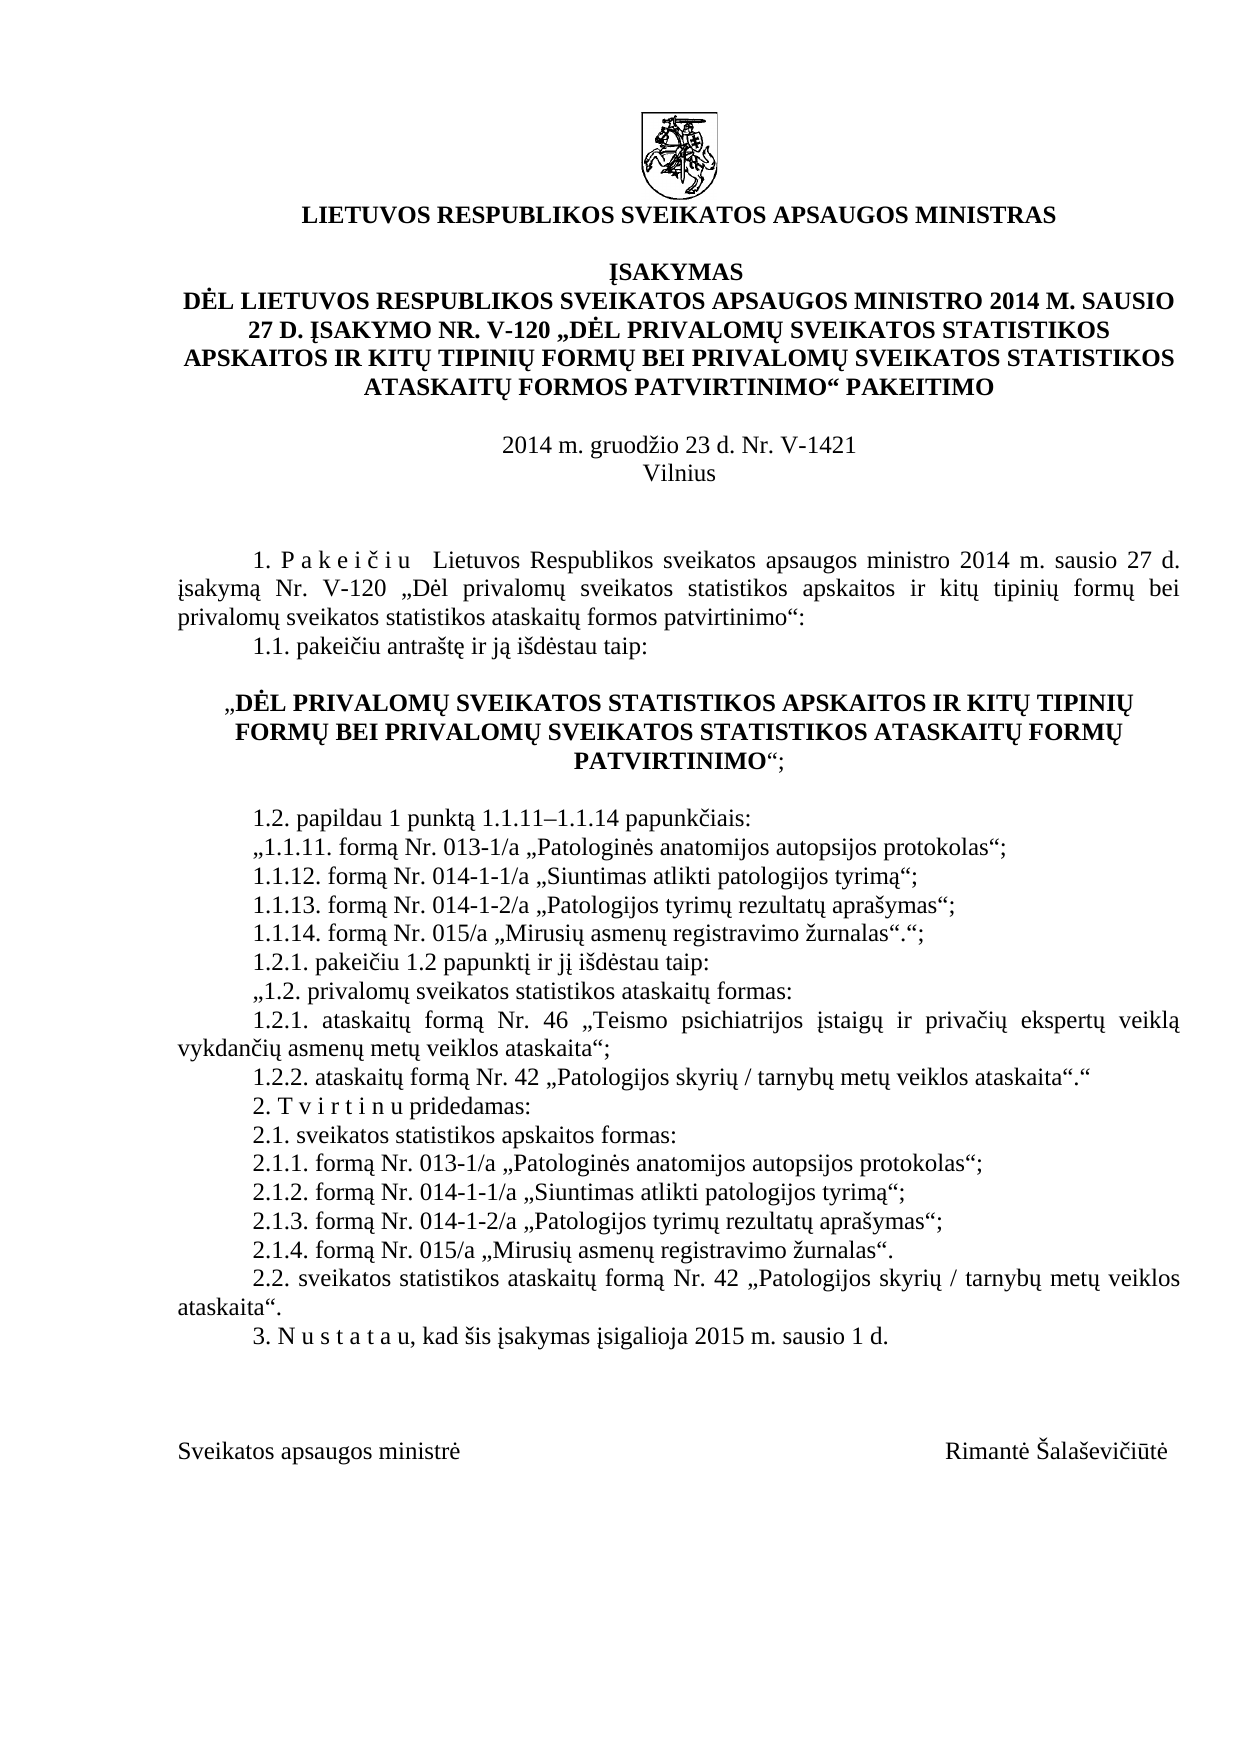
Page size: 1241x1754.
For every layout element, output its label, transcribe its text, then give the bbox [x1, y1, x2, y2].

text 1.2.1. ataskaitų formą Nr. 46 „Teismo psichiatrijos įstaigų ir privačių ekspertų veiklą vykdančių asmenų metų veiklos ataskaita“; [177, 1005, 1181, 1062]
text 1.1.14. formą Nr. 015/a „Mirusių asmenų registravimo žurnalas“.“; [177, 918, 1181, 947]
text 1.1.13. formą Nr. 014-1-2/a „Patologijos tyrimų rezultatų aprašymas“; [177, 890, 1181, 918]
text „DĖL PRIVALOMŲ SVEIKATOS STATISTIKOS APSKAITOS IR KITŲ TIPINIŲ FORMŲ BEI PRIVALOMŲ SVEIKATOS STATISTIKOS ATASKAITŲ FORMŲ PATVIRTINIMO“; [177, 688, 1181, 775]
text 2.2. sveikatos statistikos ataskaitų formą Nr. 42 „Patologijos skyrių / tarnybų metų veiklos ataskaita“. [177, 1263, 1181, 1321]
text 2.1. sveikatos statistikos apskaitos formas: [177, 1120, 1181, 1148]
text „1.2. privalomų sveikatos statistikos ataskaitų formas: [177, 976, 1181, 1005]
text 2014 m. gruodžio 23 d. Nr. V-1421 [177, 430, 1181, 458]
text 1.2. papildau 1 punktą 1.1.11–1.1.14 papunkčiais: [177, 803, 1181, 832]
text Sveikatos apsaugos ministrė Rimantė Šalaševičiūtė [177, 1436, 1181, 1465]
text ĮSAKYMAS [177, 257, 1181, 286]
text 1.2.1. pakeičiu 1.2 papunktį ir jį išdėstau taip: [177, 947, 1181, 976]
text Vilnius [177, 458, 1181, 487]
text 2.1.4. formą Nr. 015/a „Mirusių asmenų registravimo žurnalas“. [177, 1235, 1181, 1263]
text 2. T v i r t i n u pridedamas: [177, 1091, 1181, 1120]
text 3. N u s t a t a u, kad šis įsakymas įsigalioja 2015 m. sausio 1 d. [177, 1321, 1181, 1350]
text 2.1.3. formą Nr. 014-1-2/a „Patologijos tyrimų rezultatų aprašymas“; [177, 1206, 1181, 1235]
text 1.2.2. ataskaitų formą Nr. 42 „Patologijos skyrių / tarnybų metų veiklos ataskaita“.“ [177, 1062, 1181, 1091]
text 1.1.12. formą Nr. 014-1-1/a „Siuntimas atlikti patologijos tyrimą“; [177, 861, 1181, 890]
text 2.1.1. formą Nr. 013-1/a „Patologinės anatomijos autopsijos protokolas“; [177, 1148, 1181, 1177]
text 2.1.2. formą Nr. 014-1-1/a „Siuntimas atlikti patologijos tyrimą“; [177, 1177, 1181, 1206]
text 1. Pakeičiu Lietuvos Respublikos sveikatos apsaugos ministro 2014 m. sausio 27 d. įsakymą Nr. V-120 „Dėl privalomų sveikatos statistikos apskaitos ir kitų tipinių formų bei privalomų sveikatos statistikos ataskaitų formos patvirtinimo“: [177, 545, 1181, 631]
text LIETUVOS RESPUBLIKOS SVEIKATOS APSAUGOS MINISTRAS [177, 200, 1181, 228]
text „1.1.11. formą Nr. 013-1/a „Patologinės anatomijos autopsijos protokolas“; [177, 832, 1181, 861]
text 1.1. pakeičiu antraštę ir ją išdėstau taip: [177, 631, 1181, 660]
text DĖL LIETUVOS RESPUBLIKOS SVEIKATOS APSAUGOS MINISTRO 2014 M. SAUSIO 27 D. ĮSAKYMO NR. V-120 „DĖL PRIVALOMŲ SVEIKATOS STATISTIKOS APSKAITOS IR KITŲ TIPINIŲ FORMŲ BEI PRIVALOMŲ SVEIKATOS STATISTIKOS ATASKAITŲ FORMOS PATVIRTINIMO“ PAKEITIMO [177, 286, 1181, 401]
